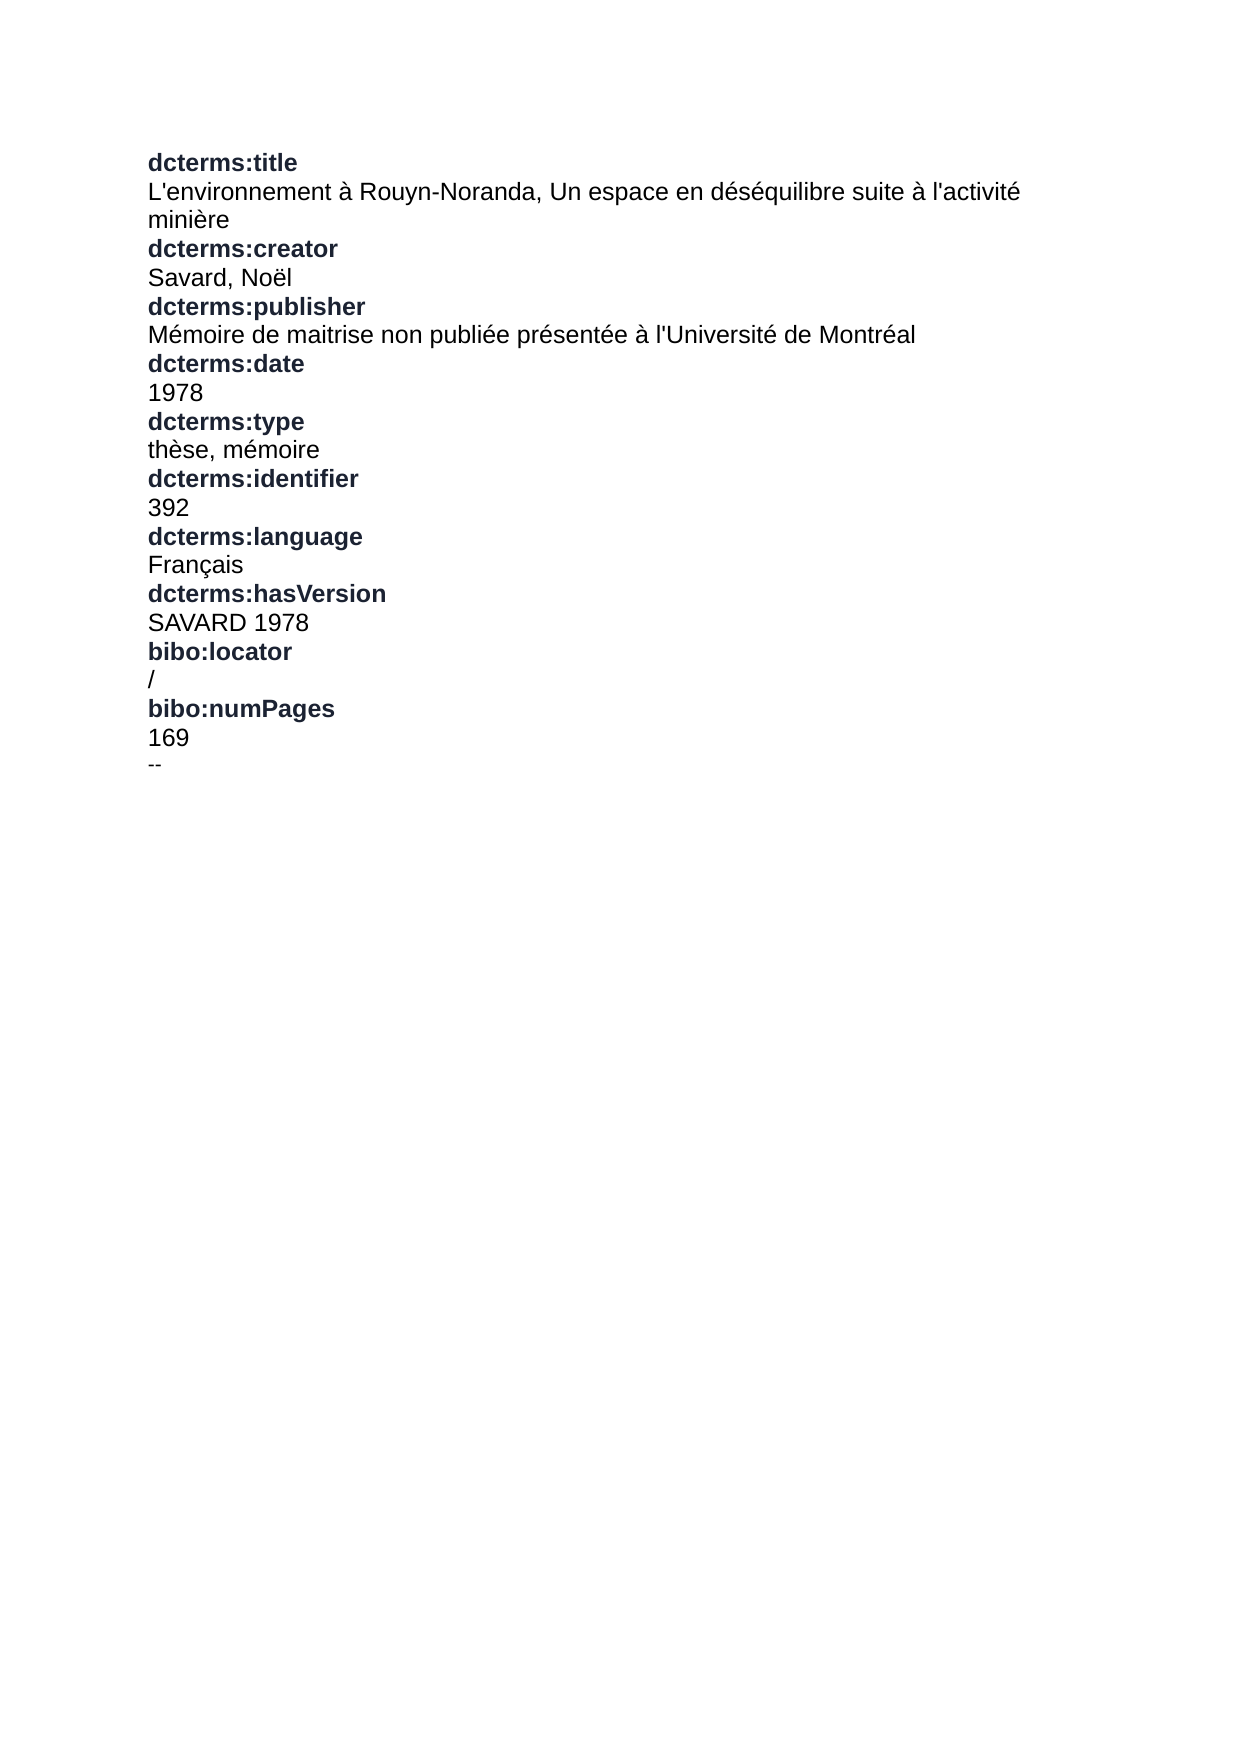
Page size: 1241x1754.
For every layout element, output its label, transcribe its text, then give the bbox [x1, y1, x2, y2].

text dcterms:date [148, 349, 1092, 378]
text dcterms:hasVersion [148, 579, 1092, 608]
text / [148, 665, 1092, 694]
text thèse, mémoire [148, 435, 1092, 464]
text dcterms:creator [148, 234, 1092, 263]
text 1978 [148, 378, 1092, 406]
text L'environnement à Rouyn-Noranda, Un espace en déséquilibre suite à l'activité minière [148, 176, 1092, 234]
text dcterms:publisher [148, 291, 1092, 320]
text -- [148, 751, 1092, 775]
text 392 [148, 493, 1092, 521]
text bibo:numPages [148, 694, 1092, 723]
text bibo:locator [148, 636, 1092, 665]
text dcterms:title [148, 148, 1092, 176]
text SAVARD 1978 [148, 608, 1092, 636]
text Français [148, 550, 1092, 579]
text Savard, Noël [148, 263, 1092, 291]
text dcterms:language [148, 521, 1092, 550]
text dcterms:type [148, 406, 1092, 435]
text Mémoire de maitrise non publiée présentée à l'Université de Montréal [148, 320, 1092, 349]
text dcterms:identifier [148, 464, 1092, 493]
text 169 [148, 723, 1092, 751]
